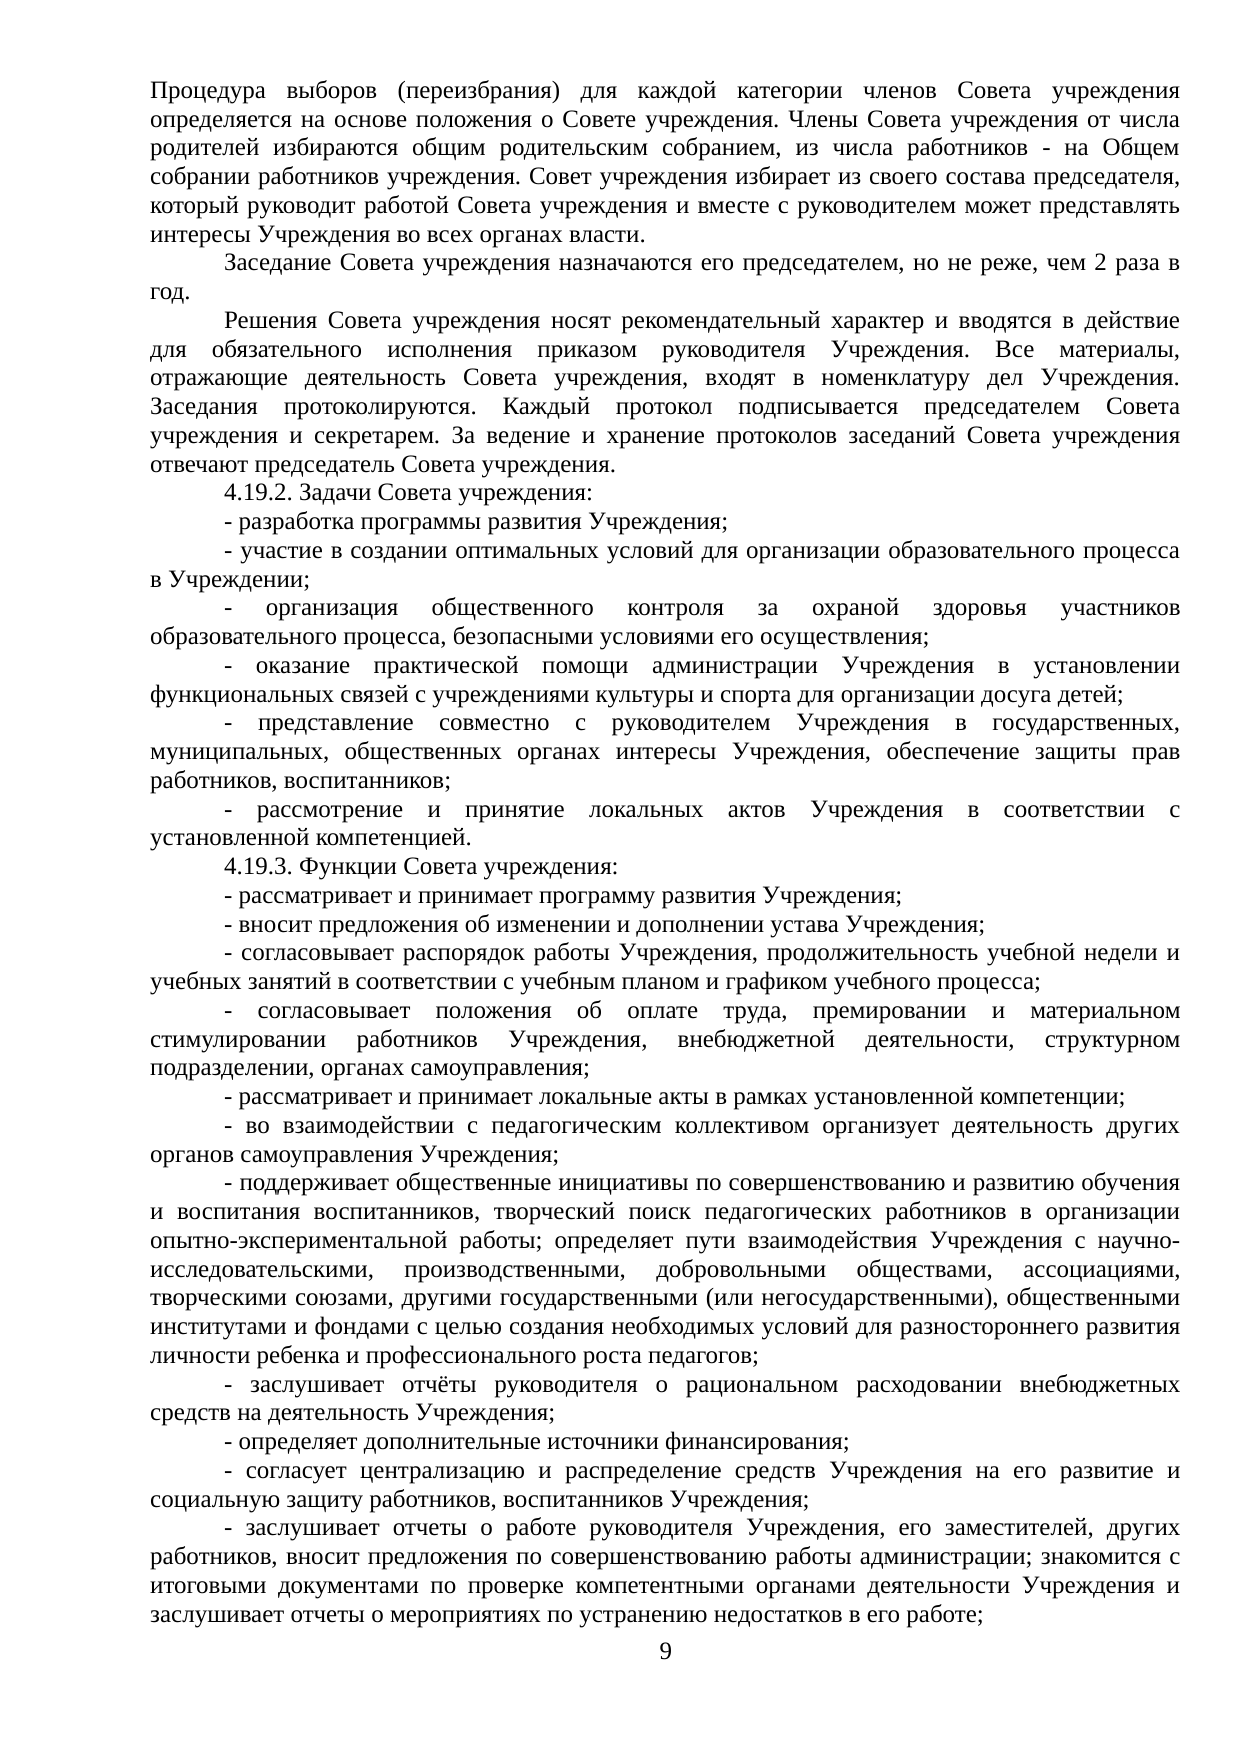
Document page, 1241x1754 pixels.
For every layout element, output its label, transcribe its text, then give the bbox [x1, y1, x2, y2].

text - заслушивает отчёты руководителя о рациональном расходовании внебюджетных средств на деятельность Учреждения; [150, 1369, 1181, 1426]
text 4.19.2. Задачи Совета учреждения: [150, 477, 1181, 506]
text - во взаимодействии с педагогическим коллективом организует деятельность других органов самоуправления Учреждения; [150, 1110, 1181, 1167]
text - участие в создании оптимальных условий для организации образовательного процесса в Учреждении; [150, 535, 1181, 592]
text - организация общественного контроля за охраной здоровья участников образовательного процесса, безопасными условиями его осуществления; [150, 592, 1181, 650]
text - рассмотрение и принятие локальных актов Учреждения в соответствии с установленной компетенцией. [150, 794, 1181, 851]
text - согласует централизацию и распределение средств Учреждения на его развитие и социальную защиту работников, воспитанников Учреждения; [150, 1455, 1181, 1512]
text - согласовывает положения об оплате труда, премировании и материальном стимулировании работников Учреждения, внебюджетной деятельности, структурном подразделении, органах самоуправления; [150, 995, 1181, 1081]
text - оказание практической помощи администрации Учреждения в установлении функциональных связей с учреждениями культуры и спорта для организации досуга детей; [150, 650, 1181, 707]
text - определяет дополнительные источники финансирования; [150, 1426, 1181, 1455]
text - рассматривает и принимает программу развития Учреждения; [150, 880, 1181, 909]
text - разработка программы развития Учреждения; [150, 506, 1181, 535]
text Процедура выборов (переизбрания) для каждой категории членов Совета учреждения определяется на основе положения о Совете учреждения. Члены Совета учреждения от числа родителей избираются общим родительским собранием, из числа работников - на Общем собрании работников учреждения. Совет учреждения избирает из своего состава председателя, который руководит работой Совета учреждения и вместе с руководителем может представлять интересы Учреждения во всех органах власти. [150, 75, 1181, 247]
text Решения Совета учреждения носят рекомендательный характер и вводятся в действие для обязательного исполнения приказом руководителя Учреждения. Все материалы, отражающие деятельность Совета учреждения, входят в номенклатуру дел Учреждения. Заседания протоколируются. Каждый протокол подписывается председателем Совета учреждения и секретарем. За ведение и хранение протоколов заседаний Совета учреждения отвечают председатель Совета учреждения. [150, 305, 1181, 477]
text - рассматривает и принимает локальные акты в рамках установленной компетенции; [150, 1081, 1181, 1110]
text - представление совместно с руководителем Учреждения в государственных, муниципальных, общественных органах интересы Учреждения, обеспечение защиты прав работников, воспитанников; [150, 707, 1181, 794]
text - заслушивает отчеты о работе руководителя Учреждения, его заместителей, других работников, вносит предложения по совершенствованию работы администрации; знакомится с итоговыми документами по проверке компетентными органами деятельности Учреждения и заслушивает отчеты о мероприятиях по устранению недостатков в его работе; [150, 1512, 1181, 1627]
text - согласовывает распорядок работы Учреждения, продолжительность учебной недели и учебных занятий в соответствии с учебным планом и графиком учебного процесса; [150, 937, 1181, 995]
text - поддерживает общественные инициативы по совершенствованию и развитию обучения и воспитания воспитанников, творческий поиск педагогических работников в организации опытно-экспериментальной работы; определяет пути взаимодействия Учреждения с научно-исследовательскими, производственными, добровольными обществами, ассоциациями, творческими союзами, другими государственными (или негосударственными), общественными институтами и фондами с целью создания необходимых условий для разностороннего развития личности ребенка и профессионального роста педагогов; [150, 1167, 1181, 1369]
text 4.19.3. Функции Совета учреждения: [150, 851, 1181, 880]
text Заседание Совета учреждения назначаются его председателем, но не реже, чем 2 раза в год. [150, 247, 1181, 305]
text - вносит предложения об изменении и дополнении устава Учреждения; [150, 909, 1181, 937]
